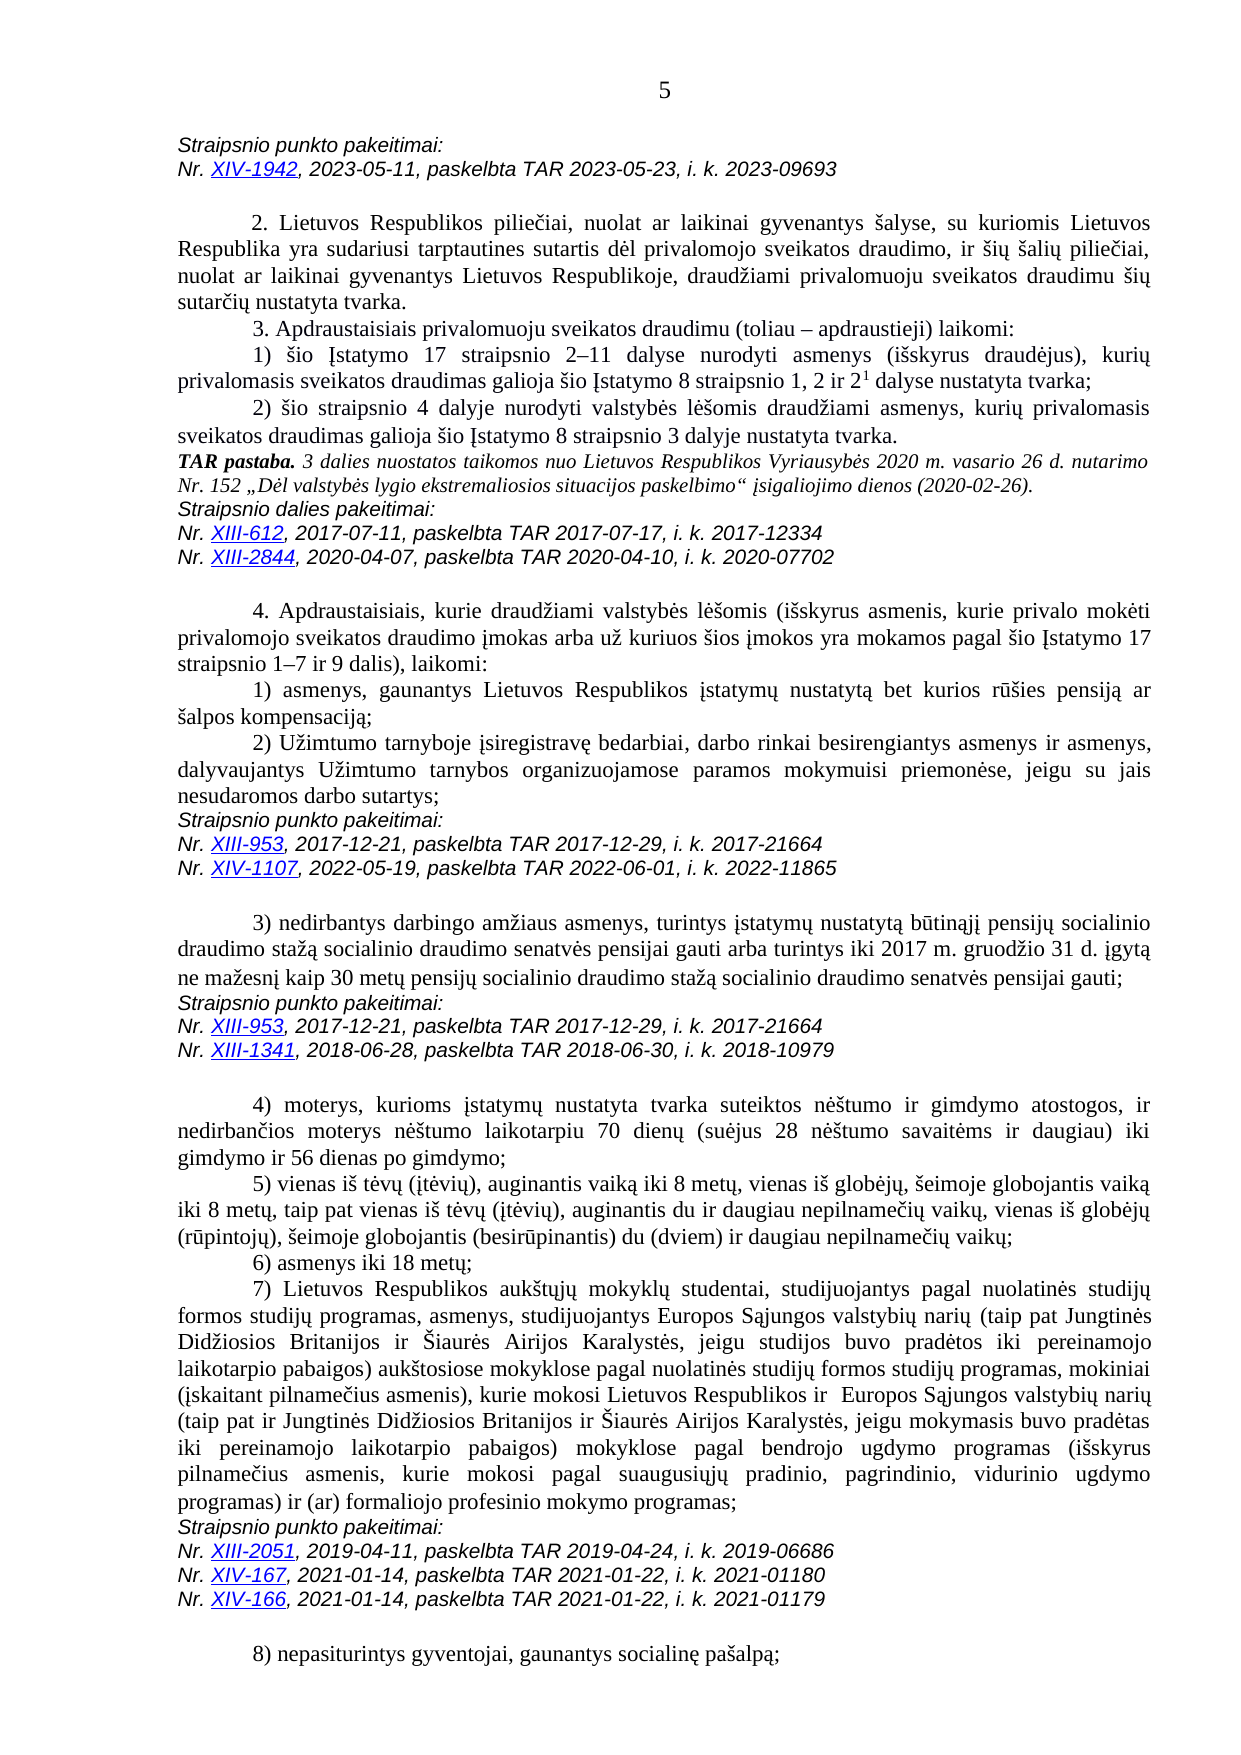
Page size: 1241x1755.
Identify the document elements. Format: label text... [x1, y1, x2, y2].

text 6) asmenys iki 18 metų; [177, 1249, 1152, 1276]
text Straipsnio punkto pakeitimai: [177, 132, 1152, 156]
text Straipsnio punkto pakeitimai: [177, 1515, 1152, 1539]
text Nr. XIII-953, 2017-12-21, paskelbta TAR 2017-12-29, i. k. 2017-21664 [177, 832, 1152, 856]
text 2. Lietuvos Respublikos piliečiai, nuolat ar laikinai gyvenantys šalyse, su kuriomis Lietuvos Respublika yra sudariusi tarptautines sutartis dėl privalomojo sveikatos draudimo, ir šių šalių piliečiai, nuolat ar laikinai gyvenantys Lietuvos Respublikoje, draudžiami privalomuoju sveikatos draudimu šių sutarčių nustatyta tvarka. [177, 209, 1152, 314]
text Straipsnio punkto pakeitimai: [177, 990, 1152, 1014]
text Nr. XIII-953, 2017-12-21, paskelbta TAR 2017-12-29, i. k. 2017-21664 [177, 1014, 1152, 1038]
text 8) nepasiturintys gyventojai, gaunantys socialinę pašalpą; [177, 1640, 1152, 1666]
text 3) nedirbantys darbingo amžiaus asmenys, turintys įstatymų nustatytą būtinąjį pensijų socialinio draudimo stažą socialinio draudimo senatvės pensijai gauti arba turintys iki 2017 m. gruodžio 31 d. įgytą ne mažesnį kaip 30 metų pensijų socialinio draudimo stažą socialinio draudimo senatvės pensijai gauti; [177, 909, 1152, 990]
text Nr. XIV-1942, 2023-05-11, paskelbta TAR 2023-05-23, i. k. 2023-09693 [177, 156, 1152, 180]
text TAR pastaba. 3 dalies nuostatos taikomos nuo Lietuvos Respublikos Vyriausybės 2020 m. vasario 26 d. nutarimo Nr. 152 „Dėl valstybės lygio ekstremaliosios situacijos paskelbimo“ įsigaliojimo dienos (2020-02-26). [177, 449, 1152, 497]
text 1) asmenys, gaunantys Lietuvos Respublikos įstatymų nustatytą bet kurios rūšies pensiją ar šalpos kompensaciją; [177, 677, 1152, 729]
text Nr. XIII-1341, 2018-06-28, paskelbta TAR 2018-06-30, i. k. 2018-10979 [177, 1038, 1152, 1062]
text Nr. XIV-166, 2021-01-14, paskelbta TAR 2021-01-22, i. k. 2021-01179 [177, 1587, 1152, 1611]
text 4. Apdraustaisiais, kurie draudžiami valstybės lėšomis (išskyrus asmenis, kurie privalo mokėti privalomojo sveikatos draudimo įmokas arba už kuriuos šios įmokos yra mokamos pagal šio Įstatymo 17 straipsnio 1–7 ir 9 dalis), laikomi: [177, 597, 1152, 677]
text Nr. XIV-1107, 2022-05-19, paskelbta TAR 2022-06-01, i. k. 2022-11865 [177, 856, 1152, 880]
text 2) šio straipsnio 4 dalyje nurodyti valstybės lėšomis draudžiami asmenys, kurių privalomasis sveikatos draudimas galioja šio Įstatymo 8 straipsnio 3 dalyje nustatyta tvarka. [177, 394, 1152, 449]
text Nr. XIV-167, 2021-01-14, paskelbta TAR 2021-01-22, i. k. 2021-01180 [177, 1563, 1152, 1587]
text 5) vienas iš tėvų (įtėvių), auginantis vaiką iki 8 metų, vienas iš globėjų, šeimoje globojantis vaiką iki 8 metų, taip pat vienas iš tėvų (įtėvių), auginantis du ir daugiau nepilnamečių vaikų, vienas iš globėjų (rūpintojų), šeimoje globojantis (besirūpinantis) du (dviem) ir daugiau nepilnamečių vaikų; [177, 1170, 1152, 1249]
text 2) Užimtumo tarnyboje įsiregistravę bedarbiai, darbo rinkai besirengiantys asmenys ir asmenys, dalyvaujantys Užimtumo tarnybos organizuojamose paramos mokymuisi priemonėse, jeigu su jais nesudaromos darbo sutartys; [177, 729, 1152, 808]
text 4) moterys, kurioms įstatymų nustatyta tvarka suteiktos nėštumo ir gimdymo atostogos, ir nedirbančios moterys nėštumo laikotarpiu 70 dienų (suėjus 28 nėštumo savaitėms ir daugiau) iki gimdymo ir 56 dienas po gimdymo; [177, 1091, 1152, 1170]
text Nr. XIII-2844, 2020-04-07, paskelbta TAR 2020-04-10, i. k. 2020-07702 [177, 545, 1152, 569]
text Nr. XIII-2051, 2019-04-11, paskelbta TAR 2019-04-24, i. k. 2019-06686 [177, 1539, 1152, 1563]
text Straipsnio dalies pakeitimai: [177, 497, 1152, 521]
text 7) Lietuvos Respublikos aukštųjų mokyklų studentai, studijuojantys pagal nuolatinės studijų formos studijų programas, asmenys, studijuojantys Europos Sąjungos valstybių narių (taip pat Jungtinės Didžiosios Britanijos ir Šiaurės Airijos Karalystės, jeigu studijos buvo pradėtos iki pereinamojo laikotarpio pabaigos) aukštosiose mokyklose pagal nuolatinės studijų formos studijų programas, mokiniai (įskaitant pilnamečius asmenis), kurie mokosi Lietuvos Respublikos ir Europos Sąjungos valstybių narių (taip pat ir Jungtinės Didžiosios Britanijos ir Šiaurės Airijos Karalystės, jeigu mokymasis buvo pradėtas iki pereinamojo laikotarpio pabaigos) mokyklose pagal bendrojo ugdymo programas (išskyrus pilnamečius asmenis, kurie mokosi pagal suaugusiųjų pradinio, pagrindinio, vidurinio ugdymo programas) ir (ar) formaliojo profesinio mokymo programas; [177, 1276, 1152, 1515]
text Nr. XIII-612, 2017-07-11, paskelbta TAR 2017-07-17, i. k. 2017-12334 [177, 521, 1152, 545]
text 3. Apdraustaisiais privalomuoju sveikatos draudimu (toliau – apdraustieji) laikomi: [177, 314, 1152, 341]
text Straipsnio punkto pakeitimai: [177, 808, 1152, 832]
text 1) šio Įstatymo 17 straipsnio 2–11 dalyse nurodyti asmenys (išskyrus draudėjus), kurių privalomasis sveikatos draudimas galioja šio Įstatymo 8 straipsnio 1, 2 ir 21 dalyse nustatyta tvarka; [177, 341, 1152, 394]
